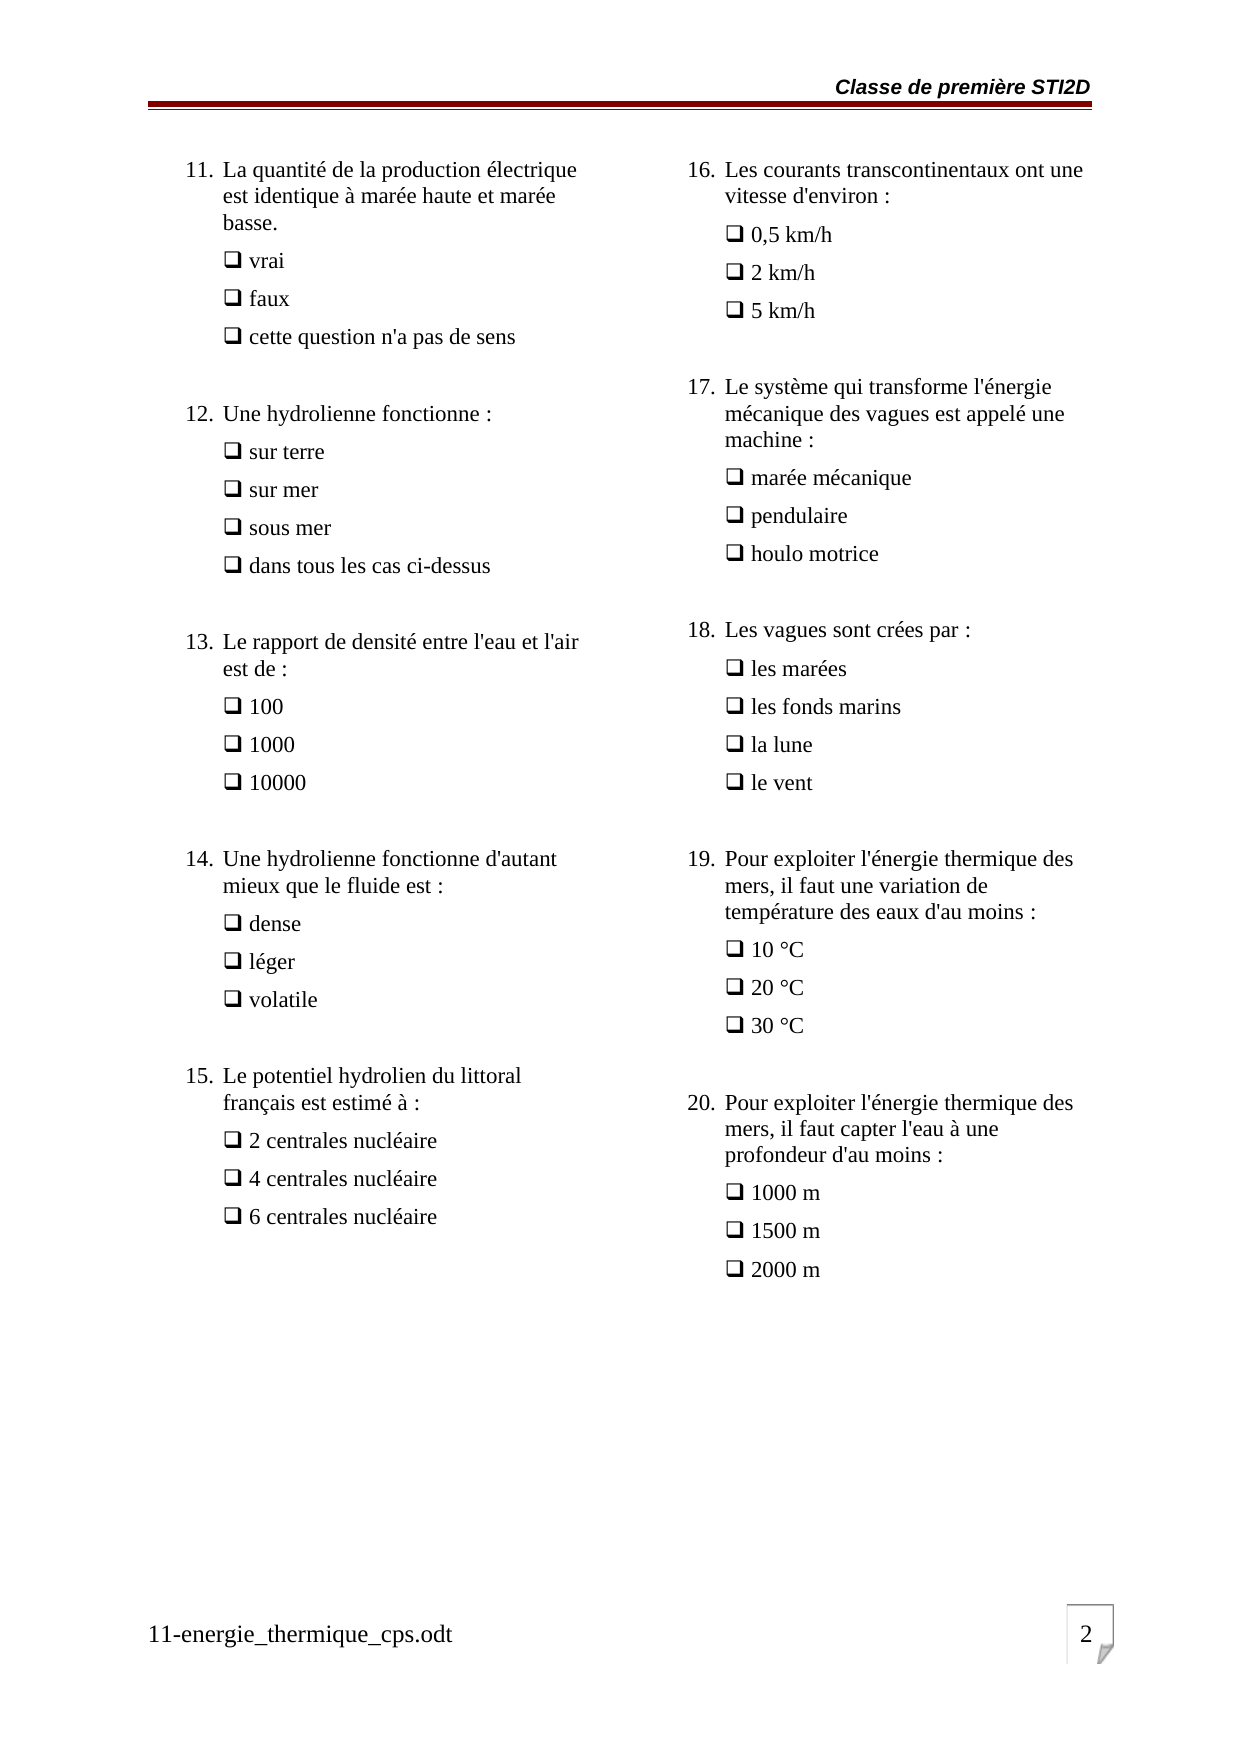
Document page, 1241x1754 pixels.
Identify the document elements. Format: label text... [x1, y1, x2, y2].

list Une hydrolienne fonctionne : [185, 399, 591, 426]
list Pour exploiter l'énergie thermique des mers, il faut capter l'eau à une profondeur d'au moins : [687, 1089, 1092, 1168]
list  0,5 km/h [687, 221, 1092, 247]
list  100 [185, 693, 591, 719]
list  dans tous les cas ci-dessus [185, 552, 591, 578]
list  20 °C [687, 974, 1092, 1001]
list  6 centrales nucléaire [185, 1203, 591, 1229]
list  faux [185, 285, 591, 312]
list  marée mécanique [687, 464, 1092, 490]
list  10000 [185, 769, 591, 795]
list  léger [185, 948, 591, 974]
list  sous mer [185, 514, 591, 540]
list  le vent [687, 769, 1092, 795]
list  sur terre [185, 438, 591, 464]
list  sur mer [185, 476, 591, 502]
list  volatile [185, 986, 591, 1012]
list  30 °C [687, 1012, 1092, 1039]
list  dense [185, 910, 591, 936]
list  les marées [687, 655, 1092, 681]
list Une hydrolienne fonctionne d'autant mieux que le fluide est : [185, 845, 591, 898]
list Les courants transcontinentaux ont une vitesse d'environ : [687, 156, 1092, 209]
list Les vagues sont crées par : [687, 617, 1092, 643]
list Le potentiel hydrolien du littoral français est estimé à : [185, 1062, 591, 1115]
list  1500 m [687, 1218, 1092, 1244]
list  1000 m [687, 1179, 1092, 1206]
list  2 km/h [687, 259, 1092, 285]
list  10 °C [687, 936, 1092, 962]
list Pour exploiter l'énergie thermique des mers, il faut une variation de température des eaux d'au moins : [687, 845, 1092, 924]
list  pendulaire [687, 502, 1092, 528]
list  vrai [185, 247, 591, 273]
list  houlo motrice [687, 540, 1092, 567]
list Le rapport de densité entre l'eau et l'air est de : [185, 628, 591, 681]
list  cette question n'a pas de sens [185, 323, 591, 350]
list  4 centrales nucléaire [185, 1165, 591, 1191]
list Le système qui transforme l'énergie mécanique des vagues est appelé une machine : [687, 373, 1092, 452]
list  2 centrales nucléaire [185, 1127, 591, 1153]
list La quantité de la production électrique est identique à marée haute et marée basse. [185, 156, 591, 235]
list  2000 m [687, 1256, 1092, 1282]
list  la lune [687, 731, 1092, 757]
list  5 km/h [687, 297, 1092, 323]
list  les fonds marins [687, 693, 1092, 719]
list  1000 [185, 731, 591, 757]
